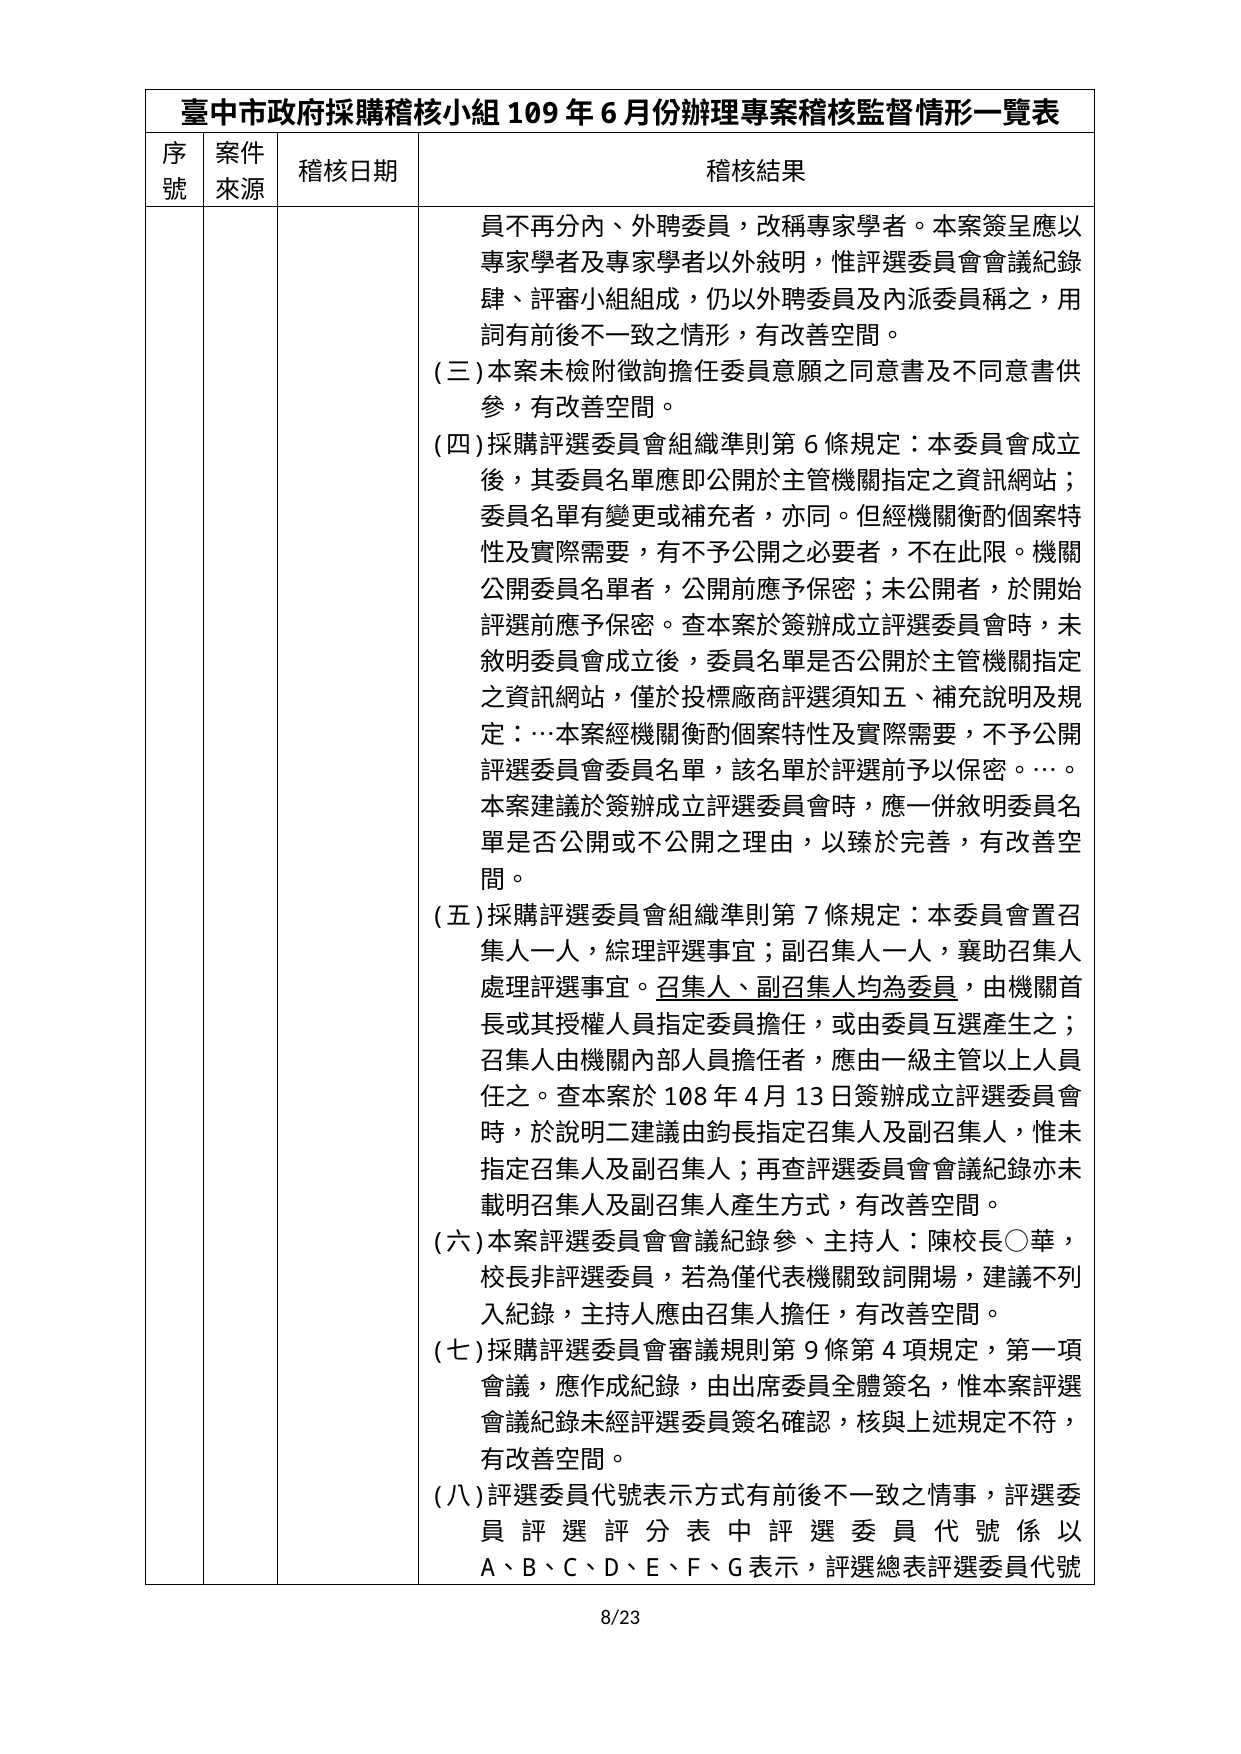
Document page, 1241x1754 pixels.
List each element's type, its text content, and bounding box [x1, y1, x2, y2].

table_cell 案件來源 [204, 133, 277, 206]
table_cell 員不再分內、外聘委員，改稱專家學者。本案簽呈應以專家學者及專家學者以外敍明，惟評選委員會會議紀錄肆、評審小組組成，仍以外聘委員及內派委員稱之，用詞有前後不一致之情形，有改善空間。 (三)本案未檢附徵詢擔任委員意願之同意書及不同意書供參，有改善空間。 (四)採購評選委員會組織準則第6條規定：本委員會成立後，其委員名單應即公開於主管機關指定之資訊網站；委員名單有變更或補充者，亦同。但經機關衡酌個案特性及實際需要，有不予公開之必要者，不在此限。機關公開委員名單者，公開前應予保密；未公開者，於開始評選前應予保密。查本案於簽辦成立評選委員會時，未敘明委員會成立後，委員名單是否公開於主管機關指定之資訊網站，僅於投標廠商評選須知五、補充說明及規定：…本案經機關衡酌個案特性及實際需要，不予公開評選委員會委員名單，該名單於評選前予以保密。…。本案建議於簽辦成立評選委員會時，應一併敘明委員名單是否公開或不公開之理由，以臻於完善，有改善空間。 (五)採購評選委員會組織準則第7條規定：本委員會置召集人一人，綜理評選事宜；副召集人一人，襄助召集人處理評選事宜。召集人、副召集人均為委員，由機關首長或其授權人員指定委員擔任，或由委員互選產生之；召集人由機關內部人員擔任者，應由一級主管以上人員任之。查本案於108年4月13日簽辦成立評選委員會時，於說明二建議由鈞長指定召集人及副召集人，惟未指定召集人及副召集人；再查評選委員會會議紀錄亦未載明召集人及副召集人產生方式，有改善空間。 (六)本案評選委員會會議紀錄參、主持人：陳校長○華，校長非評選委員，若為僅代表機關致詞開場，建議不列入紀錄，主持人應由召集人擔任，有改善空間。 (七)採購評選委員會審議規則第9條第4項規定，第一項會議，應作成紀錄，由出席委員全體簽名，惟本案評選會議紀錄未經評選委員簽名確認，核與上述規定不符，有改善空間。 (八)評選委員代號表示方式有前後不一致之情事，評選委員評選評分表中評選委員代號係以A、B、C、D、E、F、G表示，評選總表評選委員代號 [419, 207, 1094, 1584]
table_header 臺中市政府採購稽核小組109年6月份辦理專案稽核監督情形一覽表 [146, 90, 1094, 132]
table_cell 稽核結果 [419, 133, 1094, 206]
table_cell [278, 207, 418, 1584]
table_cell [146, 207, 203, 1584]
table_cell [204, 207, 277, 1584]
table_cell 序號 [146, 133, 203, 206]
table_cell 稽核日期 [278, 133, 418, 206]
